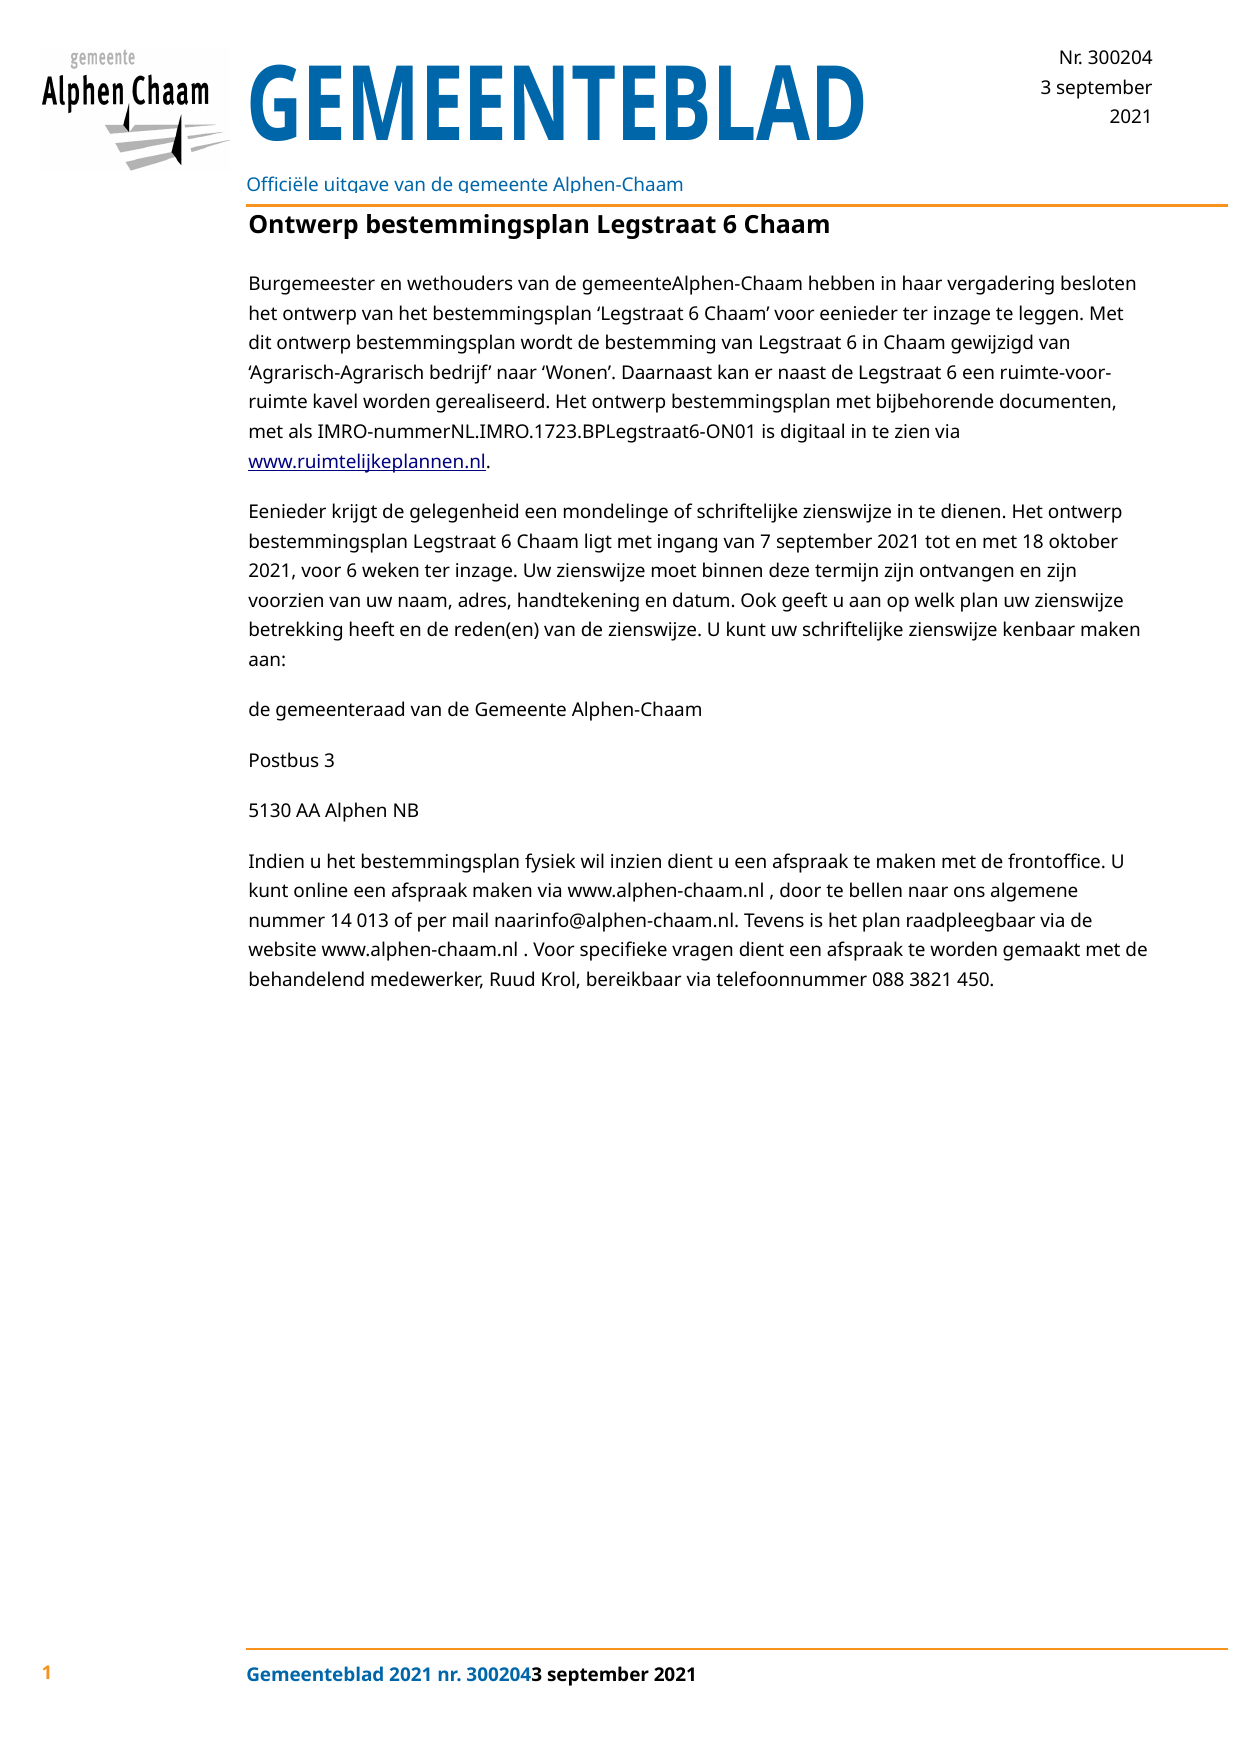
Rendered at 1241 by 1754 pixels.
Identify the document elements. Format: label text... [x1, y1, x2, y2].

text Ontwerp bestemmingsplan Legstraat 6 Chaam [248, 207, 1152, 241]
text Burgemeester en wethouders van de gemeenteAlphen-Chaam hebben in haar vergadering besloten het ontwerp van het bestemmingsplan ‘Legstraat 6 Chaam’ voor eenieder ter inzage te leggen. Met dit ontwerp bestemmingsplan wordt de bestemming van Legstraat 6 in Chaam gewijzigd van ‘Agrarisch-Agrarisch bedrijf’ naar ‘Wonen’. Daarnaast kan er naast de Legstraat 6 een ruimte-voor-ruimte kavel worden gerealiseerd. Het ontwerp bestemmingsplan met bijbehorende documenten, met als IMRO-nummerNL.IMRO.1723.BPLegstraat6-ON01 is digitaal in te zien via www.ruimtelijkeplannen.nl. [248, 270, 1152, 473]
picture [41, 47, 231, 172]
text Postbus 3 [248, 747, 1152, 773]
text de gemeenteraad van de Gemeente Alphen-Chaam [248, 697, 1152, 722]
text Eenieder krijgt de gelegenheid een mondelinge of schriftelijke zienswijze in te dienen. Het ontwerp bestemmingsplan Legstraat 6 Chaam ligt met ingang van 7 september 2021 tot en met 18 oktober 2021, voor 6 weken ter inzage. Uw zienswijze moet binnen deze termijn zijn ontvangen en zijn voorzien van uw naam, adres, handtekening en datum. Ook geeft u aan op welk plan uw zienswijze betrekking heeft en de reden(en) van de zienswijze. U kunt uw schriftelijke zienswijze kenbaar maken aan: [248, 498, 1152, 672]
text Indien u het bestemmingsplan fysiek wil inzien dient u een afspraak te maken met de frontoffice. U kunt online een afspraak maken via www.alphen-chaam.nl , door te bellen naar ons algemene nummer 14 013 of per mail naarinfo@alphen-chaam.nl. Tevens is het plan raadpleegbaar via de website www.alphen-chaam.nl . Voor specifieke vragen dient een afspraak te worden gemaakt met de behandelend medewerker, Ruud Krol, bereikbaar via telefoonnummer 088 3821 450. [248, 848, 1152, 992]
text 5130 AA Alphen NB [248, 797, 1152, 823]
